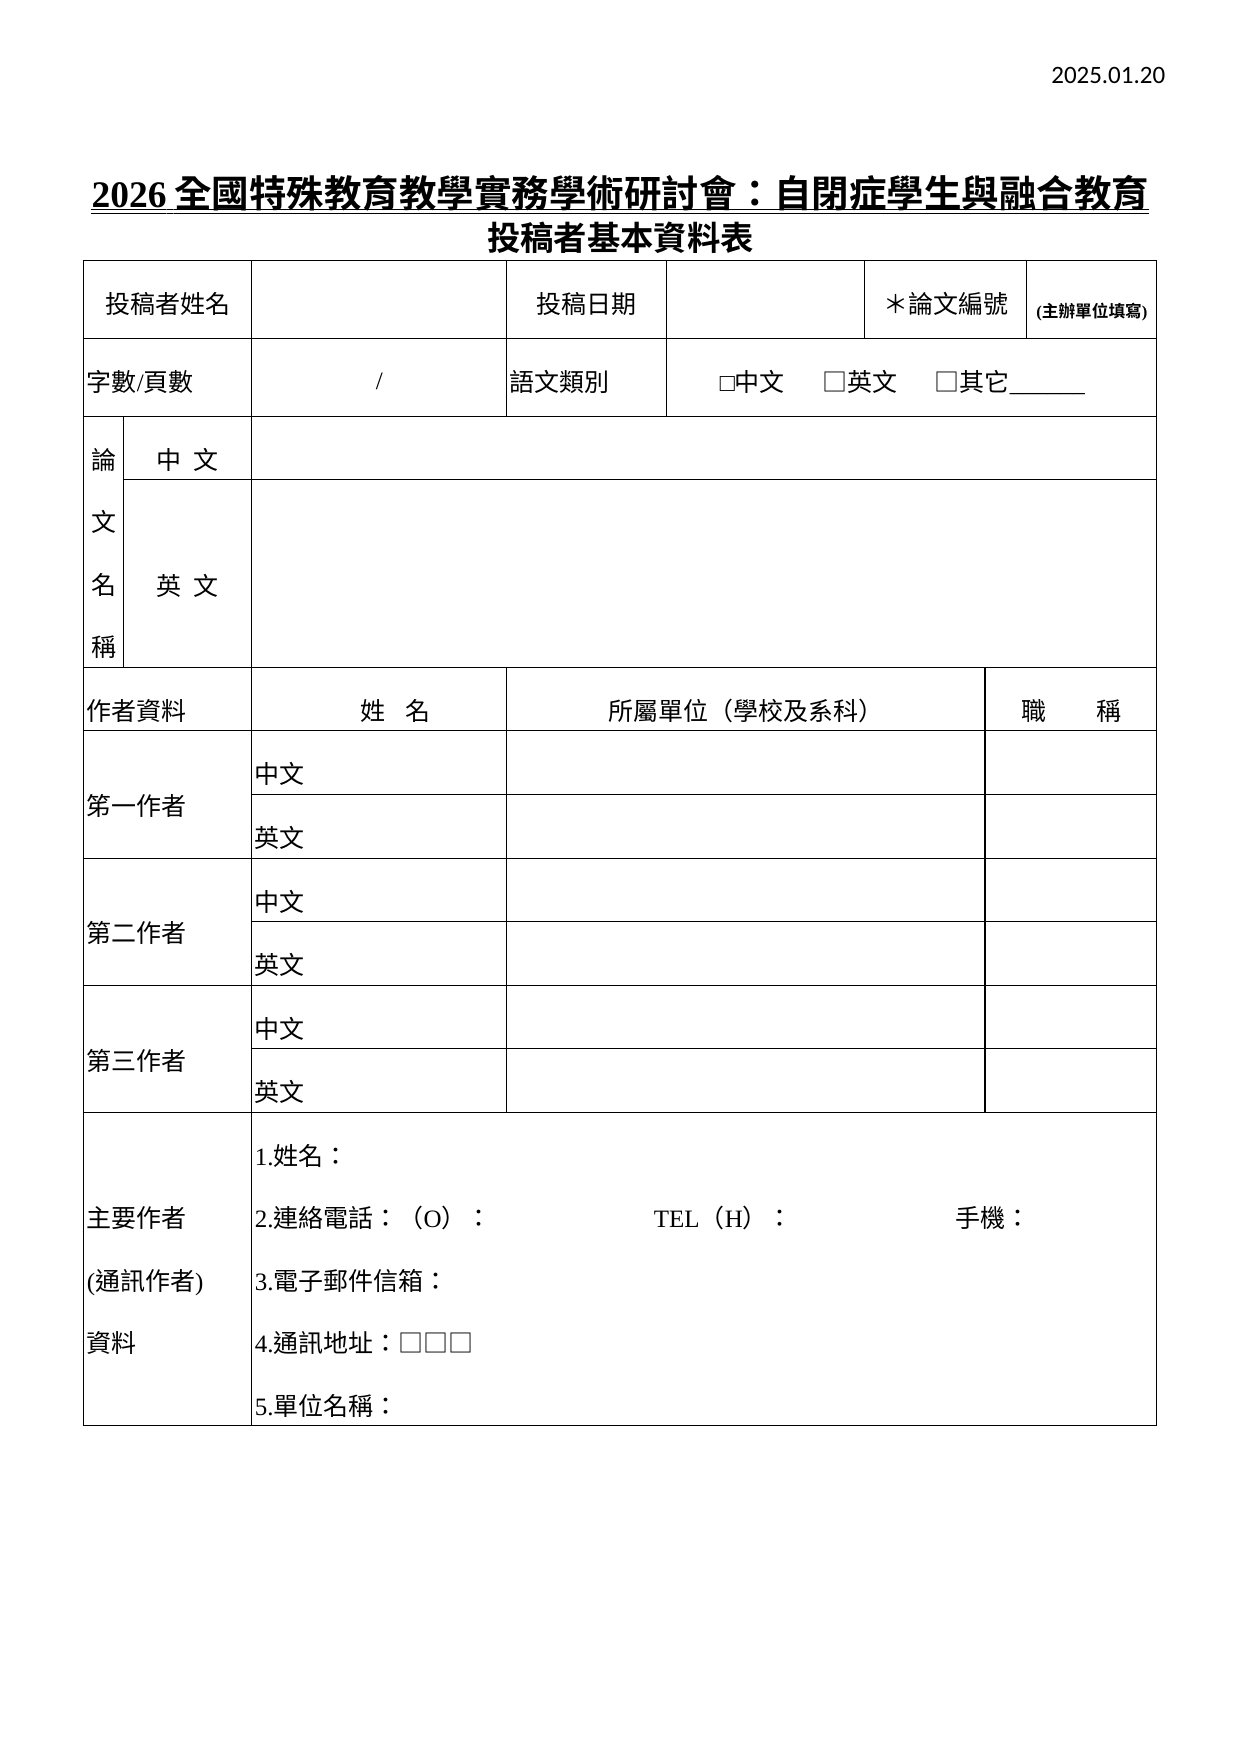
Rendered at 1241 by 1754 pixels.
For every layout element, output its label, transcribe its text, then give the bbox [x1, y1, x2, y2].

table_cell 英文 [252, 922, 506, 984]
table_cell 論 文 名 稱 [84, 417, 123, 667]
table_cell [986, 986, 1156, 1048]
table_header (主辦單位填寫) [1027, 261, 1156, 338]
table_header 投稿者姓名 [84, 261, 251, 338]
table_cell 姓名 [252, 668, 506, 730]
table_cell [986, 1049, 1156, 1112]
table_cell / [252, 339, 506, 416]
table_cell [507, 795, 984, 857]
table_cell 第二作者 [84, 859, 251, 984]
text 投稿者基本資料表 [75, 212, 1165, 260]
table_cell 作者資料 [84, 668, 251, 730]
table_cell [507, 731, 984, 794]
table_cell 職 稱 [986, 668, 1156, 730]
table_cell □中文 □英文 □其它______ [667, 339, 1156, 416]
table_header [252, 261, 506, 338]
text 2026全國特殊教育教學實務學術研討會：自閉症學生與融合教育 [75, 149, 1165, 212]
table_cell 第三作者 [84, 986, 251, 1112]
table_cell [986, 731, 1156, 794]
table_cell [252, 480, 1156, 667]
table_cell [507, 1049, 984, 1112]
table_cell 英文 [252, 1049, 506, 1112]
table_cell 中文 [252, 986, 506, 1048]
table_cell [986, 795, 1156, 857]
table_cell 笫一作者 [84, 731, 251, 857]
table_cell 語文類別 [507, 339, 666, 416]
table_cell 英文 [252, 795, 506, 857]
table_cell 所屬單位（學校及系科） [507, 668, 984, 730]
table_cell 字數/頁數 [84, 339, 251, 416]
table_cell 中文 [252, 859, 506, 921]
table_cell 1.姓名： 2.連絡電話：（O）： TEL（H）： 手機： 3.電子郵件信箱： 4.通訊地址：□□□ 5.單位名稱： [252, 1113, 1156, 1425]
table_cell 英 文 [124, 480, 251, 667]
table_header [667, 261, 864, 338]
table_cell 主要作者 (通訊作者) 資料 [84, 1113, 251, 1425]
table_cell [507, 859, 984, 921]
table_header 投稿日期 [507, 261, 666, 338]
table_cell 中文 [252, 731, 506, 794]
table_cell [507, 922, 984, 984]
table_header ＊論文編號 [865, 261, 1026, 338]
table_cell 中 文 [124, 417, 251, 479]
table_cell [986, 859, 1156, 921]
table_cell [507, 986, 984, 1048]
table_cell [252, 417, 1156, 479]
table_cell [986, 922, 1156, 984]
